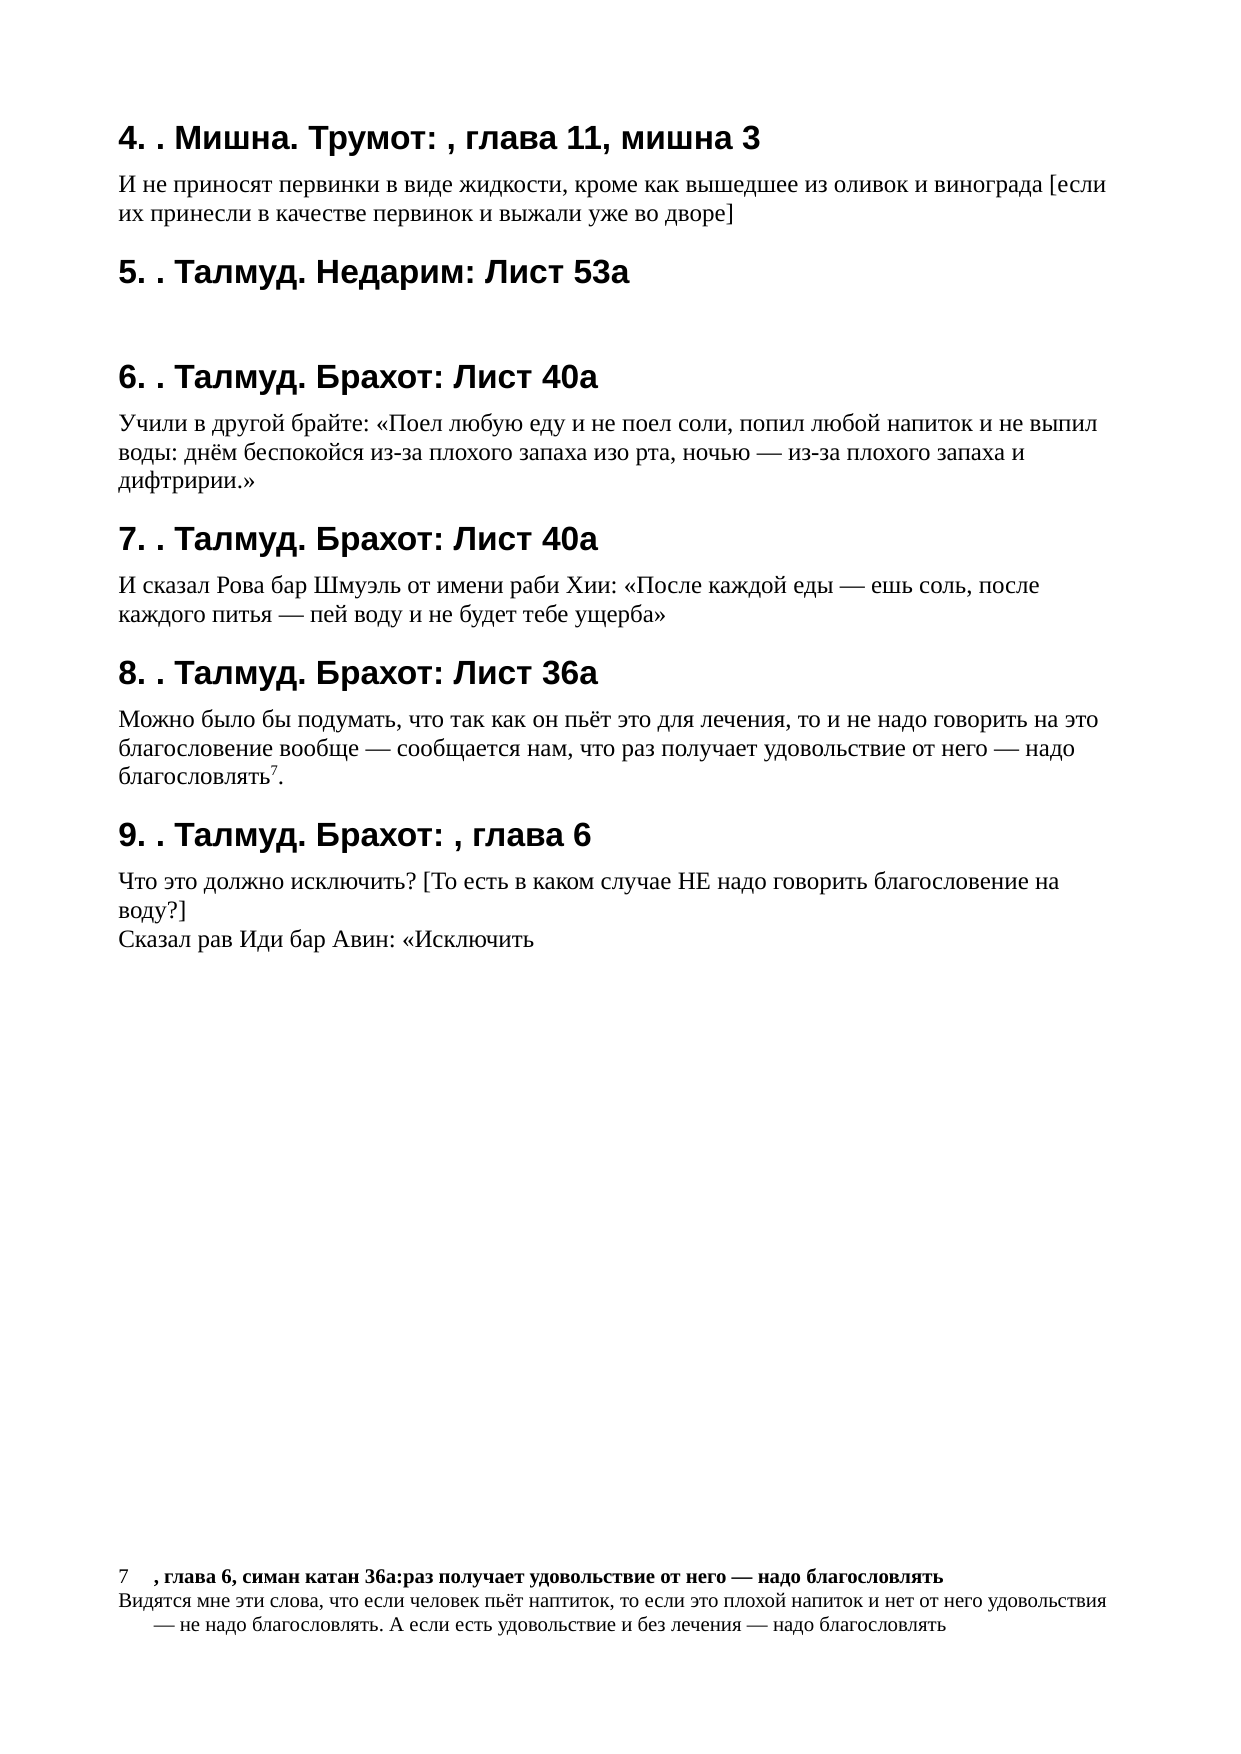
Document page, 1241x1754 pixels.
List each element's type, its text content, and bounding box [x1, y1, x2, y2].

subtitle . Талмуд. Брахот: Лист 36a [118, 348, 1122, 377]
subtitle . Талмуд. Брахот: , глава 6 [118, 463, 1122, 492]
text Учили в другой брайте: «Поел любую еду и не поел соли, попил любой напиток и не выпил воды: днём беспокойся из-за плохого запаха изо рта, ночью — из-за плохого запаха и дифтририи.» [118, 176, 1122, 262]
text Сказал рав Иди бар Авин: «Исключить [118, 549, 1122, 578]
text , глава 1, симан катан 14b:шеаколь ниьё бидваро [118, 1473, 1122, 1497]
text перед, а после — не надо ничего [118, 1497, 1122, 1525]
subtitle . Талмуд. Брахот: Лист 40a [118, 262, 1122, 291]
text И сказал Рова бар Шмуэль от имени раби Хии: «После каждой еды — ешь соль, после каждого питья — пей воду и не будет тебе ущерба» [118, 291, 1122, 348]
subtitle . Талмуд. Брахот: Лист 40a [118, 147, 1122, 176]
text Исключить того, кто подавился мясом [— он не должен говорить благословения] [118, 1444, 1122, 1473]
text Видятся мне эти слова, что если человек пьёт наптиток, то если это плохой напиток и нет от него удовольствия — не надо благословлять. А если есть удовольствие и без лечения — надо благословлять [118, 1549, 1122, 1636]
text Что это должно исключить? [То есть в каком случае НЕ надо говорить благословение на воду?] [118, 492, 1122, 549]
text , глава 6, симан катан 36a:раз получает удовольствие от него — надо благословлять [118, 1525, 1122, 1549]
text Можно было бы подумать, что так как он пьёт это для лечения, то и не надо говорить на это благословение вообще — сообщается нам, что раз получает удовольствие от него — надо благословлять. [118, 377, 1122, 463]
